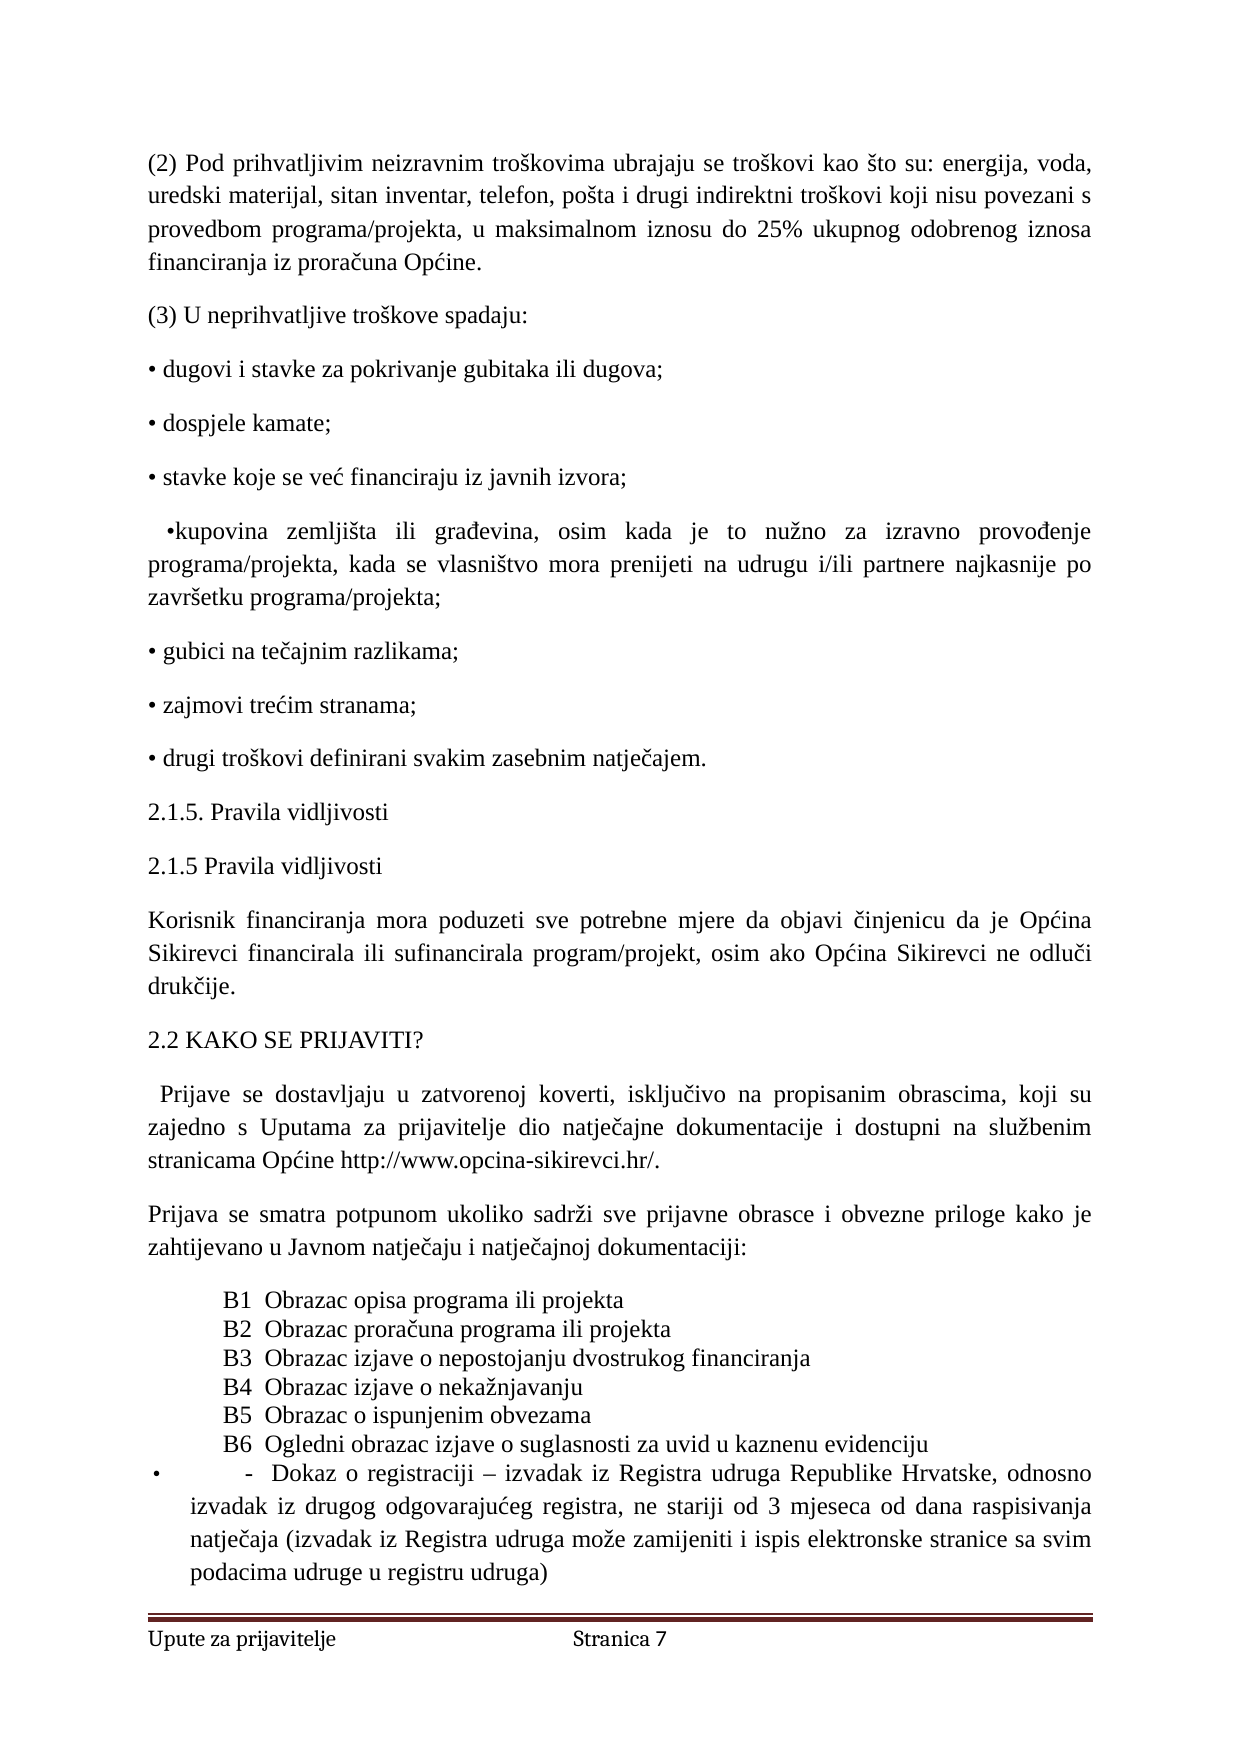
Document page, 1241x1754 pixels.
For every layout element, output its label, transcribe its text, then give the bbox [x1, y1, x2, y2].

text Korisnik financiranja mora poduzeti sve potrebne mjere da objavi činjenicu da je Općina Sikirevci financirala ili sufinancirala program/projekt, osim ako Općina Sikirevci ne odluči drukčije. [148, 905, 1093, 1000]
text Prijave se dostavljaju u zatvorenoj koverti, isključivo na propisanim obrascima, koji su zajedno s Uputama za prijavitelje dio natječajne dokumentacije i dostupni na službenim stranicama Općine http://www.opcina-sikirevci.hr/. [148, 1079, 1093, 1174]
list - Dokaz o registraciji – izvadak iz Registra udruga Republike Hrvatske, odnosno izvadak iz drugog odgovarajućeg registra, ne stariji od 3 mjeseca od dana raspisivanja natječaja (izvadak iz Registra udruga može zamijeniti i ispis elektronske stranice sa svim podacima udruge u registru udruga) [152, 1458, 1093, 1586]
text •kupovina zemljišta ili građevina, osim kada je to nužno za izravno provođenje programa/projekta, kada se vlasništvo mora prenijeti na udrugu i/ili partnere najkasnije po završetku programa/projekta; [148, 516, 1093, 611]
text (2) Pod prihvatljivim neizravnim troškovima ubrajaju se troškovi kao što su: energija, voda, uredski materijal, sitan inventar, telefon, pošta i drugi indirektni troškovi koji nisu povezani s provedbom programa/projekta, u maksimalnom iznosu do 25% ukupnog odobrenog iznosa financiranja iz proračuna Općine. [148, 148, 1093, 275]
text B1 Obrazac opisa programa ili projekta [223, 1286, 1093, 1314]
text B2 Obrazac proračuna programa ili projekta [223, 1314, 1093, 1343]
text B5 Obrazac o ispunjenim obvezama [223, 1401, 1093, 1429]
text • gubici na tečajnim razlikama; [148, 636, 1093, 664]
text (3) U neprihvatljive troškove spadaju: [148, 301, 1093, 329]
text • drugi troškovi definirani svakim zasebnim natječajem. [148, 743, 1093, 772]
text 2.2 KAKO SE PRIJAVITI? [148, 1025, 1093, 1054]
text B3 Obrazac izjave o nepostojanju dvostrukog financiranja [223, 1343, 1093, 1372]
text • zajmovi trećim stranama; [148, 690, 1093, 718]
text Prijava se smatra potpunom ukoliko sadrži sve prijavne obrasce i obvezne priloge kako je zahtijevano u Javnom natječaju i natječajnoj dokumentaciji: [148, 1199, 1093, 1261]
text • stavke koje se već financiraju iz javnih izvora; [148, 462, 1093, 491]
text 2.1.5. Pravila vidljivosti [148, 797, 1093, 826]
text B6 Ogledni obrazac izjave o suglasnosti za uvid u kaznenu evidenciju [223, 1429, 1093, 1458]
text • dospjele kamate; [148, 408, 1093, 437]
text 2.1.5 Pravila vidljivosti [148, 851, 1093, 880]
text B4 Obrazac izjave o nekažnjavanju [223, 1372, 1093, 1401]
text • dugovi i stavke za pokrivanje gubitaka ili dugova; [148, 354, 1093, 383]
